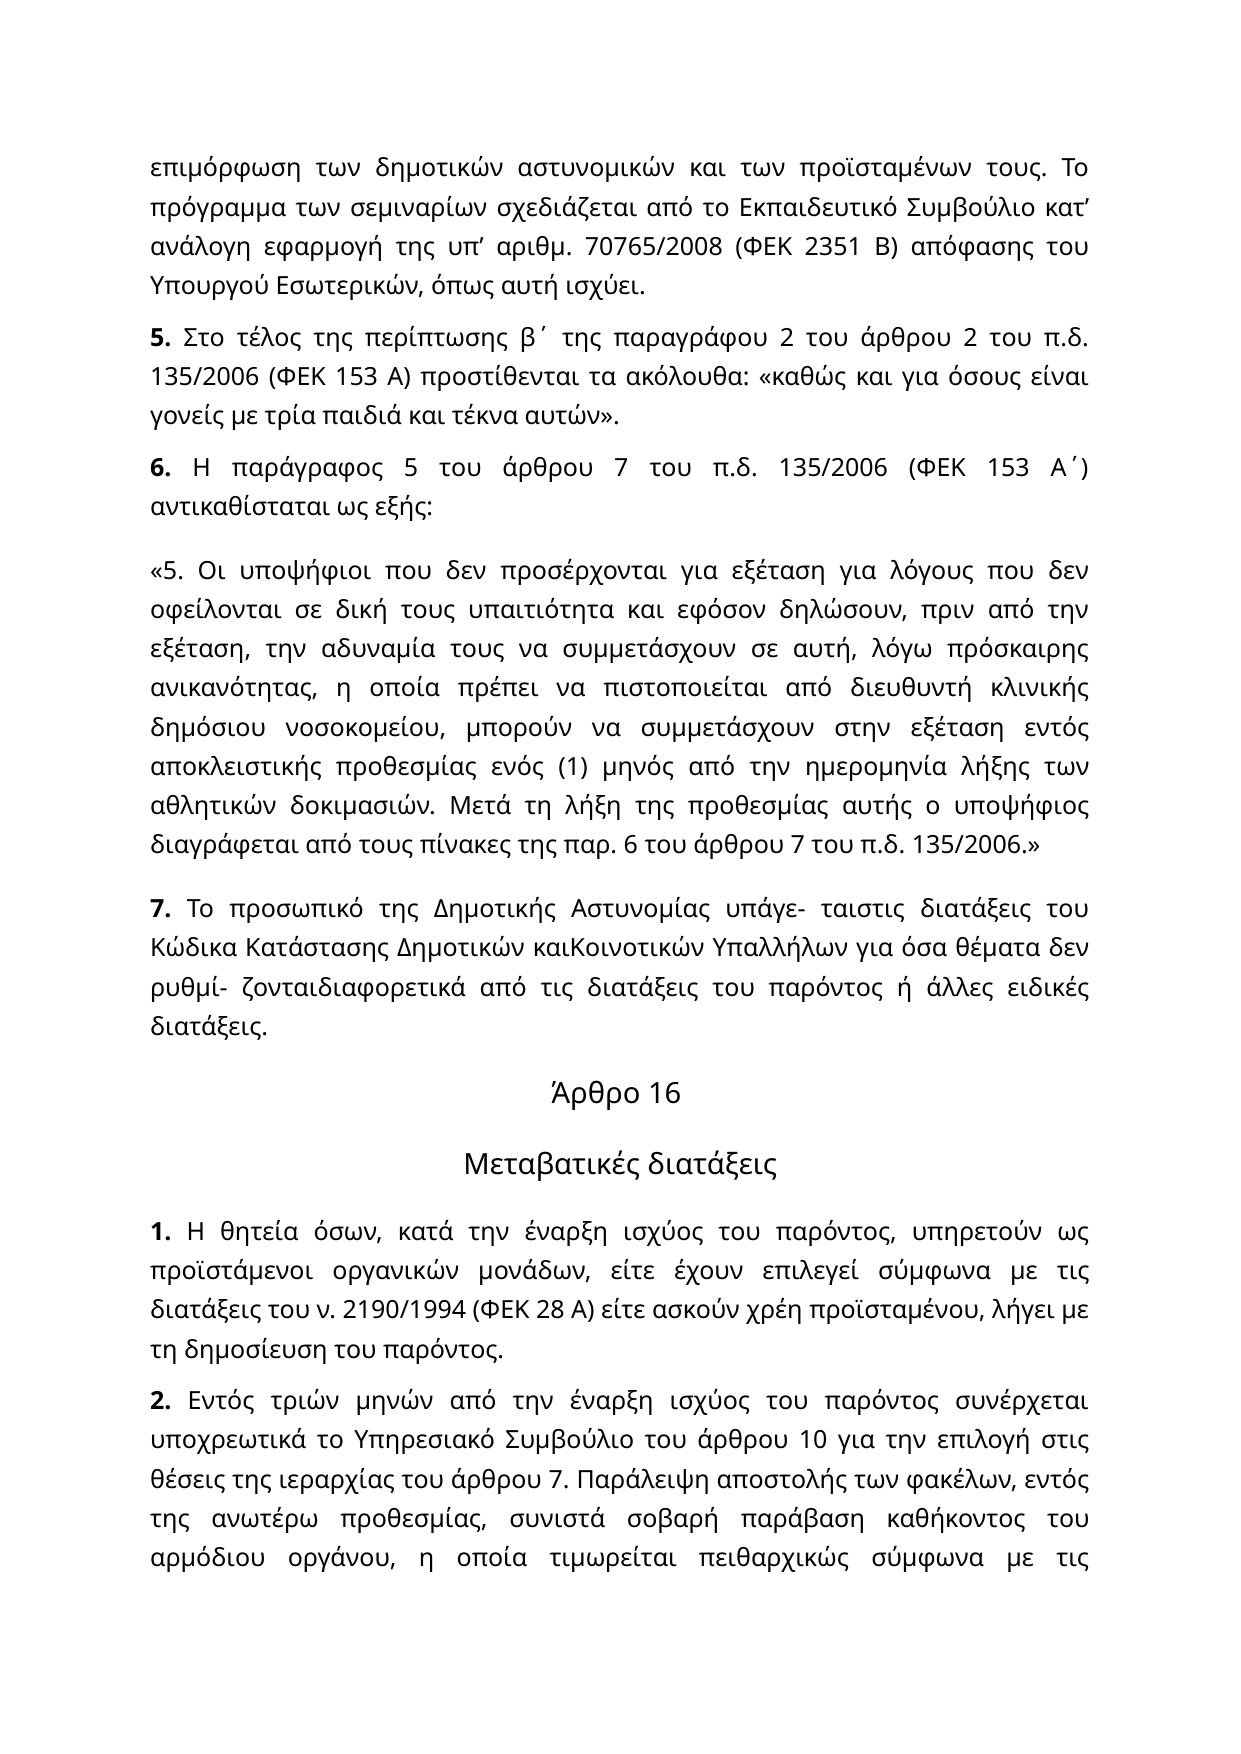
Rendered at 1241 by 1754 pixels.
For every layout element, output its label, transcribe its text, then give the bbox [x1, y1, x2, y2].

text 1. Η θητεία όσων, κατά την έναρξη ισχύος του παρόντος, υπηρετούν ως προϊστάμενοι οργανικών μονάδων, είτε έχουν επιλεγεί σύμφωνα με τις διατάξεις του ν. 2190/1994 (ΦΕΚ 28 Α) είτε ασκούν χρέη προϊσταμένου, λήγει με τη δημοσίευση του παρόντος. [150, 1214, 1090, 1365]
text 2. Εντός τριών μηνών από την έναρξη ισχύος του παρόντος συνέρχεται υποχρεωτικά το Υπηρεσιακό Συμβούλιο του άρθρου 10 για την επιλογή στις θέσεις της ιεραρχίας του άρθρου 7. Παράλειψη αποστολής των φακέλων, εντός της ανωτέρω προθεσμίας, συνιστά σοβαρή παράβαση καθήκοντος του αρμόδιου οργάνου, η οποία τιμωρείται πειθαρχικώς σύμφωνα με τις [150, 1383, 1090, 1574]
text 7. Το προσωπικό της Δημοτικής Αστυνομίας υπάγε- ταιστις διατάξεις του Κώδικα Κατάστασης Δημοτικών καιΚοινοτικών Υπαλλήλων για όσα θέματα δεν ρυθμί- ζονταιδιαφορετικά από τις διατάξεις του παρόντος ή άλλες ειδικές διατάξεις. [150, 891, 1090, 1042]
text «5. Οι υποψήφιοι που δεν προσέρχονται για εξέταση για λόγους που δεν οφείλονται σε δική τους υπαιτιότητα και εφόσον δηλώσουν, πριν από την εξέταση, την αδυναμία τους να συμμετάσχουν σε αυτή, λόγω πρόσκαιρης ανικανότητας, η οποία πρέπει να πιστοποιείται από διευθυντή κλινικής δημόσιου νοσοκομείου, μπορούν να συμμετάσχουν στην εξέταση εντός αποκλειστικής προθεσμίας ενός (1) μηνός από την ημερομηνία λήξης των αθλητικών δοκιμασιών. Μετά τη λήξη της προθεσμίας αυτής ο υποψήφιος διαγράφεται από τους πίνακες της παρ. 6 του άρθρου 7 του π.δ. 135/2006.» [150, 552, 1090, 861]
subtitle Άρθρο 16 [150, 1072, 1090, 1112]
text επιμόρφωση των δημοτικών αστυνομικών και των προϊσταμένων τους. Το πρόγραμμα των σεμιναρίων σχεδιάζεται από το Εκπαιδευτικό Συμβούλιο κατ’ ανάλογη εφαρμογή της υπ’ αριθμ. 70765/2008 (ΦΕΚ 2351 Β) απόφασης του Υπουργού Εσωτερικών, όπως αυτή ισχύει. [150, 150, 1090, 302]
text 5. Στο τέλος της περίπτωσης β΄ της παραγράφου 2 του άρθρου 2 του π.δ. 135/2006 (ΦΕΚ 153 Α) προστίθενται τα ακόλουθα: «καθώς και για όσους είναι γονείς με τρία παιδιά και τέκνα αυτών». [150, 319, 1090, 432]
subtitle Μεταβατικές διατάξεις [150, 1143, 1090, 1183]
text 6. Η παράγραφος 5 του άρθρου 7 του π.δ. 135/2006 (ΦΕΚ 153 Α΄) αντικαθίσταται ως εξής: [150, 449, 1090, 522]
